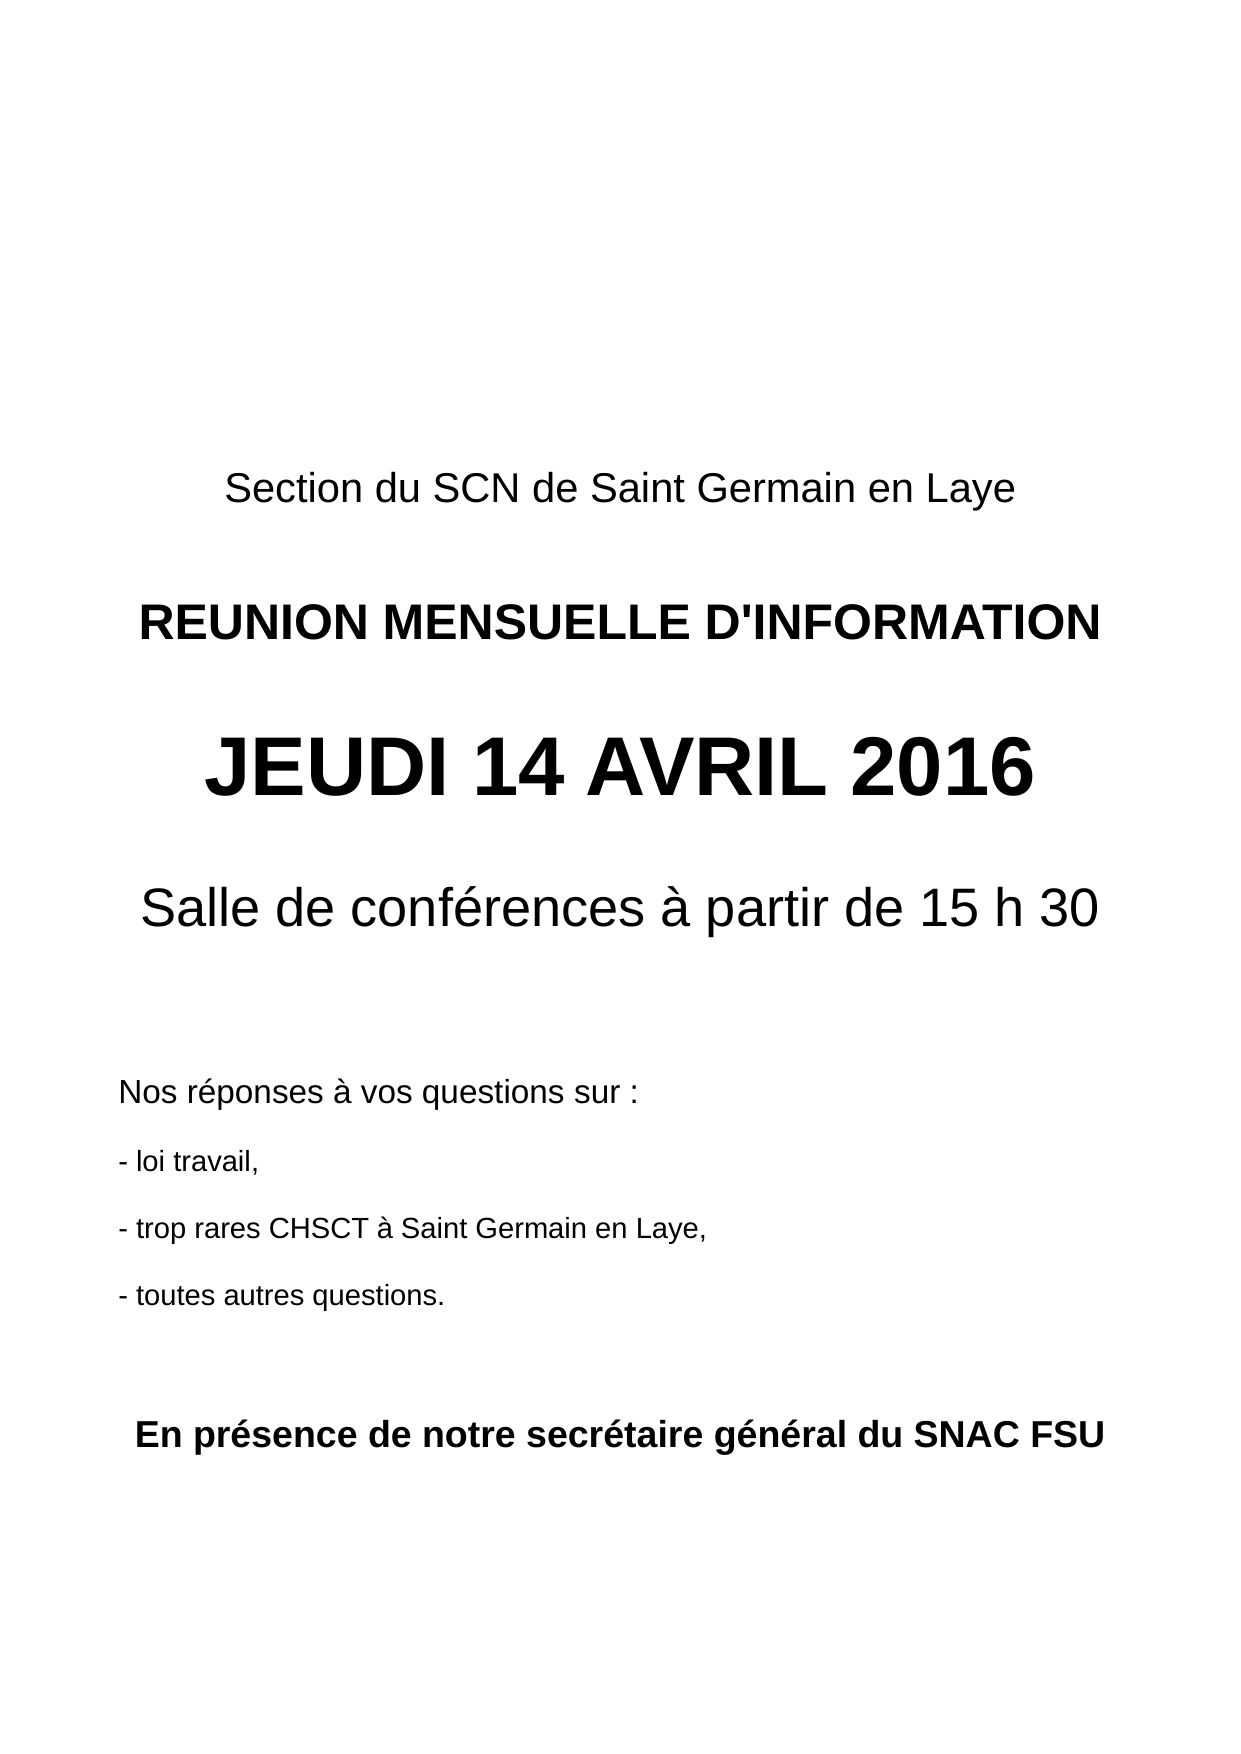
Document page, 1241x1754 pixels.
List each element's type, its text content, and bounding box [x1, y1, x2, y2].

text JEUDI 14 AVRIL 2016 [118, 717, 1122, 813]
text Nos réponses à vos questions sur : [118, 1072, 1122, 1110]
text - loi travail, [118, 1144, 1122, 1177]
text - toutes autres questions. [118, 1278, 1122, 1311]
text En présence de notre secrétaire général du SNAC FSU [118, 1412, 1122, 1455]
text REUNION MENSUELLE D'INFORMATION [118, 592, 1122, 650]
text Salle de conférences à partir de 15 h 30 [118, 875, 1122, 937]
text Section du SCN de Saint Germain en Laye [118, 463, 1122, 511]
text - trop rares CHSCT à Saint Germain en Laye, [118, 1211, 1122, 1244]
